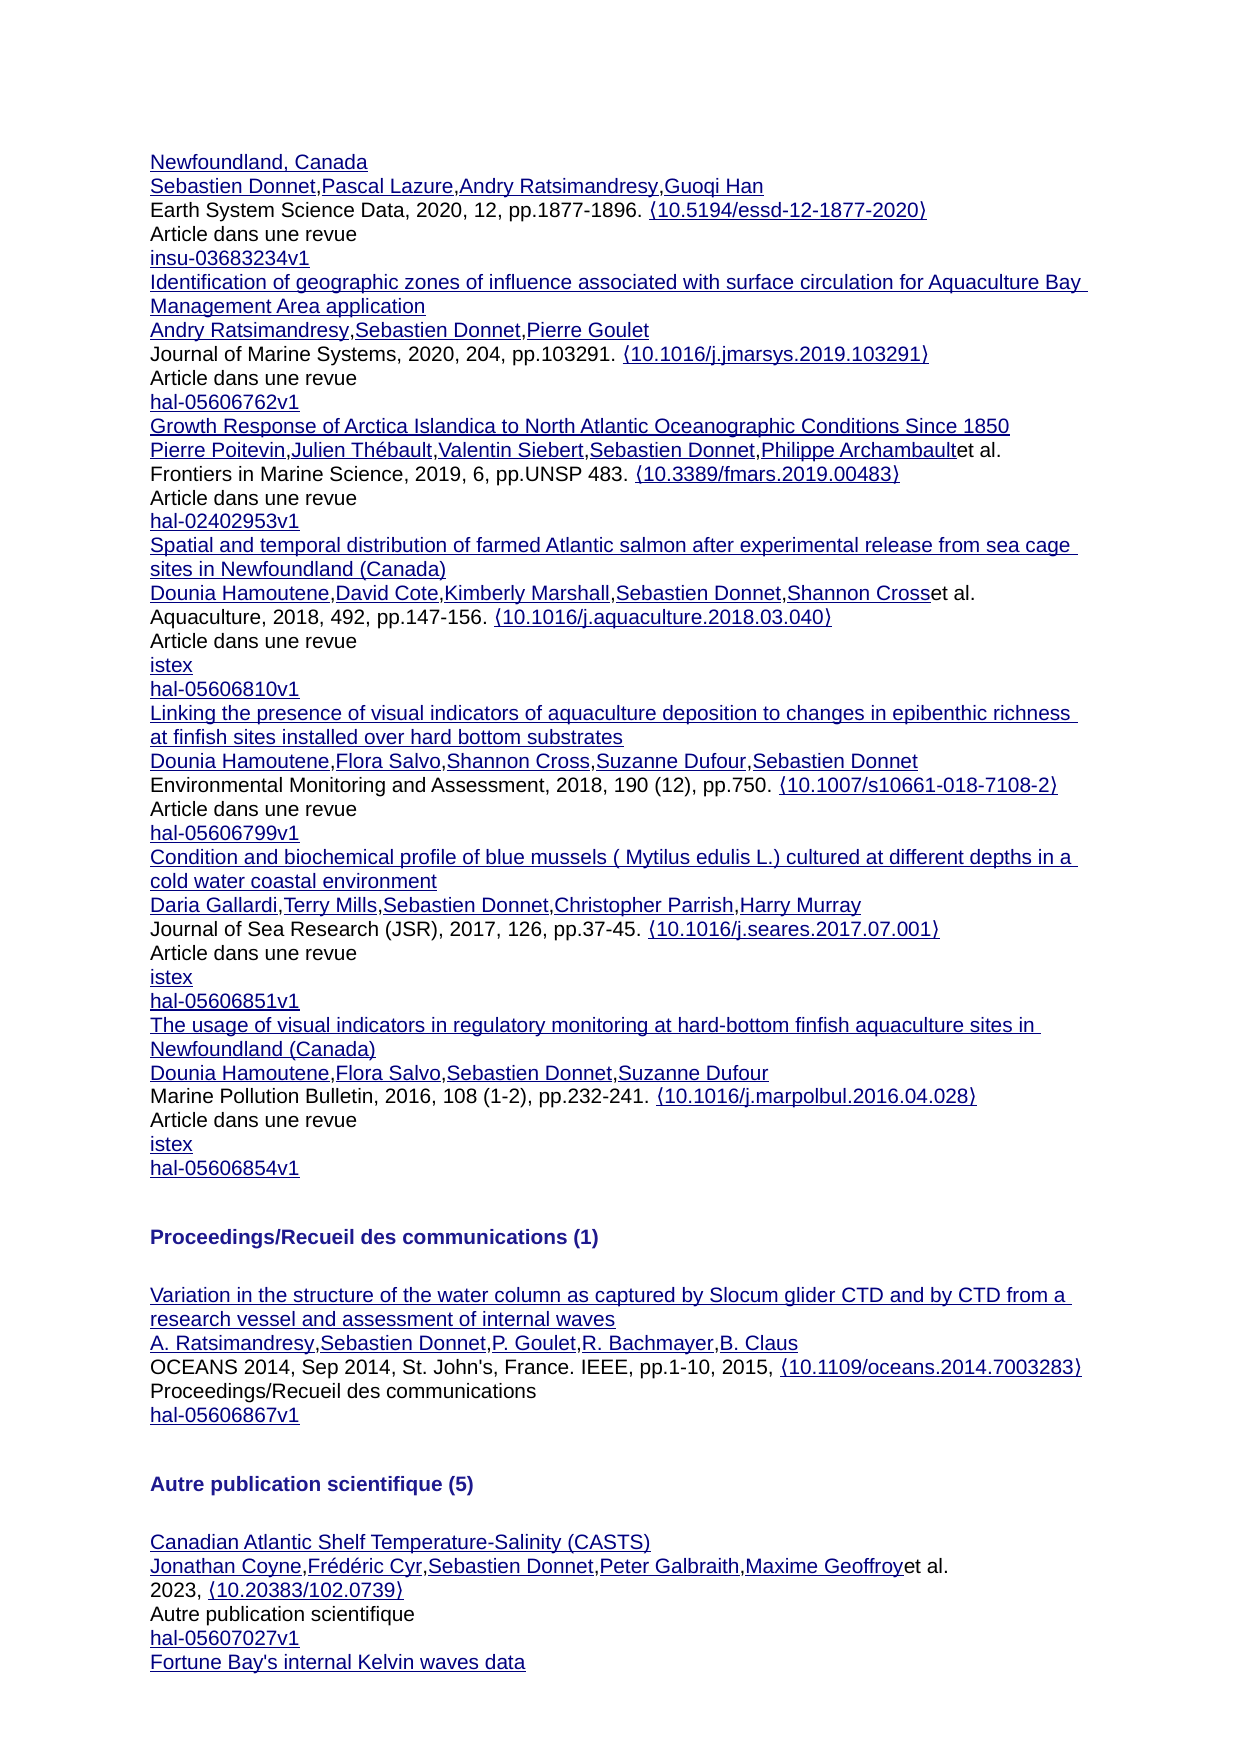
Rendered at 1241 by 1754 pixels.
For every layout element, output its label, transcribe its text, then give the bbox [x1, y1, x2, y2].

table_cell Condition and biochemical profile of blue mussels ( Mytilus edulis L.) cultured at different depths in a cold water coastal environment Daria Gallardi,Terry Mills,Sebastien Donnet,Christopher Parrish,Harry Murray Journal of Sea Research (JSR), 2017, 126, pp.37-45. ⟨10.1016/j.seares.2017.07.001⟩ Article dans une revue istex hal-05606851v1 [150, 845, 1090, 1012]
table_cell Newfoundland, Canada Sebastien Donnet,Pascal Lazure,Andry Ratsimandresy,Guoqi Han Earth System Science Data, 2020, 12, pp.1877-1896. ⟨10.5194/essd-12-1877-2020⟩ Article dans une revue insu-03683234v1 [150, 150, 1090, 270]
table_cell Fortune Bay's internal Kelvin waves data [150, 1650, 1090, 1674]
subtitle Autre publication scientifique (5) [150, 1472, 1090, 1496]
table_header Canadian Atlantic Shelf Temperature-Salinity (CASTS) Jonathan Coyne,Frédéric Cyr,Sebastien Donnet,Peter Galbraith,Maxime Geoffroyet al. 2023, ⟨10.20383/102.0739⟩ Autre publication scientifique hal-05607027v1 [150, 1530, 1090, 1650]
table_cell The usage of visual indicators in regulatory monitoring at hard-bottom finfish aquaculture sites in Newfoundland (Canada) Dounia Hamoutene,Flora Salvo,Sebastien Donnet,Suzanne Dufour Marine Pollution Bulletin, 2016, 108 (1-2), pp.232-241. ⟨10.1016/j.marpolbul.2016.04.028⟩ Article dans une revue istex hal-05606854v1 [150, 1013, 1090, 1180]
subtitle Proceedings/Recueil des communications (1) [150, 1225, 1090, 1249]
table_cell Growth Response of Arctica Islandica to North Atlantic Oceanographic Conditions Since 1850 Pierre Poitevin,Julien Thébault,Valentin Siebert,Sebastien Donnet,Philippe Archambaultet al. Frontiers in Marine Science, 2019, 6, pp.UNSP 483. ⟨10.3389/fmars.2019.00483⟩ Article dans une revue hal-02402953v1 [150, 414, 1090, 533]
table_header Variation in the structure of the water column as captured by Slocum glider CTD and by CTD from a research vessel and assessment of internal waves A. Ratsimandresy,Sebastien Donnet,P. Goulet,R. Bachmayer,B. Claus OCEANS 2014, Sep 2014, St. John's, France. IEEE, pp.1-10, 2015, ⟨10.1109/oceans.2014.7003283⟩ Proceedings/Recueil des communications hal-05606867v1 [150, 1283, 1090, 1427]
table_cell Identification of geographic zones of influence associated with surface circulation for Aquaculture Bay Management Area application Andry Ratsimandresy,Sebastien Donnet,Pierre Goulet Journal of Marine Systems, 2020, 204, pp.103291. ⟨10.1016/j.jmarsys.2019.103291⟩ Article dans une revue hal-05606762v1 [150, 270, 1090, 413]
table_cell Linking the presence of visual indicators of aquaculture deposition to changes in epibenthic richness at finfish sites installed over hard bottom substrates Dounia Hamoutene,Flora Salvo,Shannon Cross,Suzanne Dufour,Sebastien Donnet Environmental Monitoring and Assessment, 2018, 190 (12), pp.750. ⟨10.1007/s10661-018-7108-2⟩ Article dans une revue hal-05606799v1 [150, 701, 1090, 845]
table_cell Spatial and temporal distribution of farmed Atlantic salmon after experimental release from sea cage sites in Newfoundland (Canada) Dounia Hamoutene,David Cote,Kimberly Marshall,Sebastien Donnet,Shannon Crosset al. Aquaculture, 2018, 492, pp.147-156. ⟨10.1016/j.aquaculture.2018.03.040⟩ Article dans une revue istex hal-05606810v1 [150, 533, 1090, 701]
